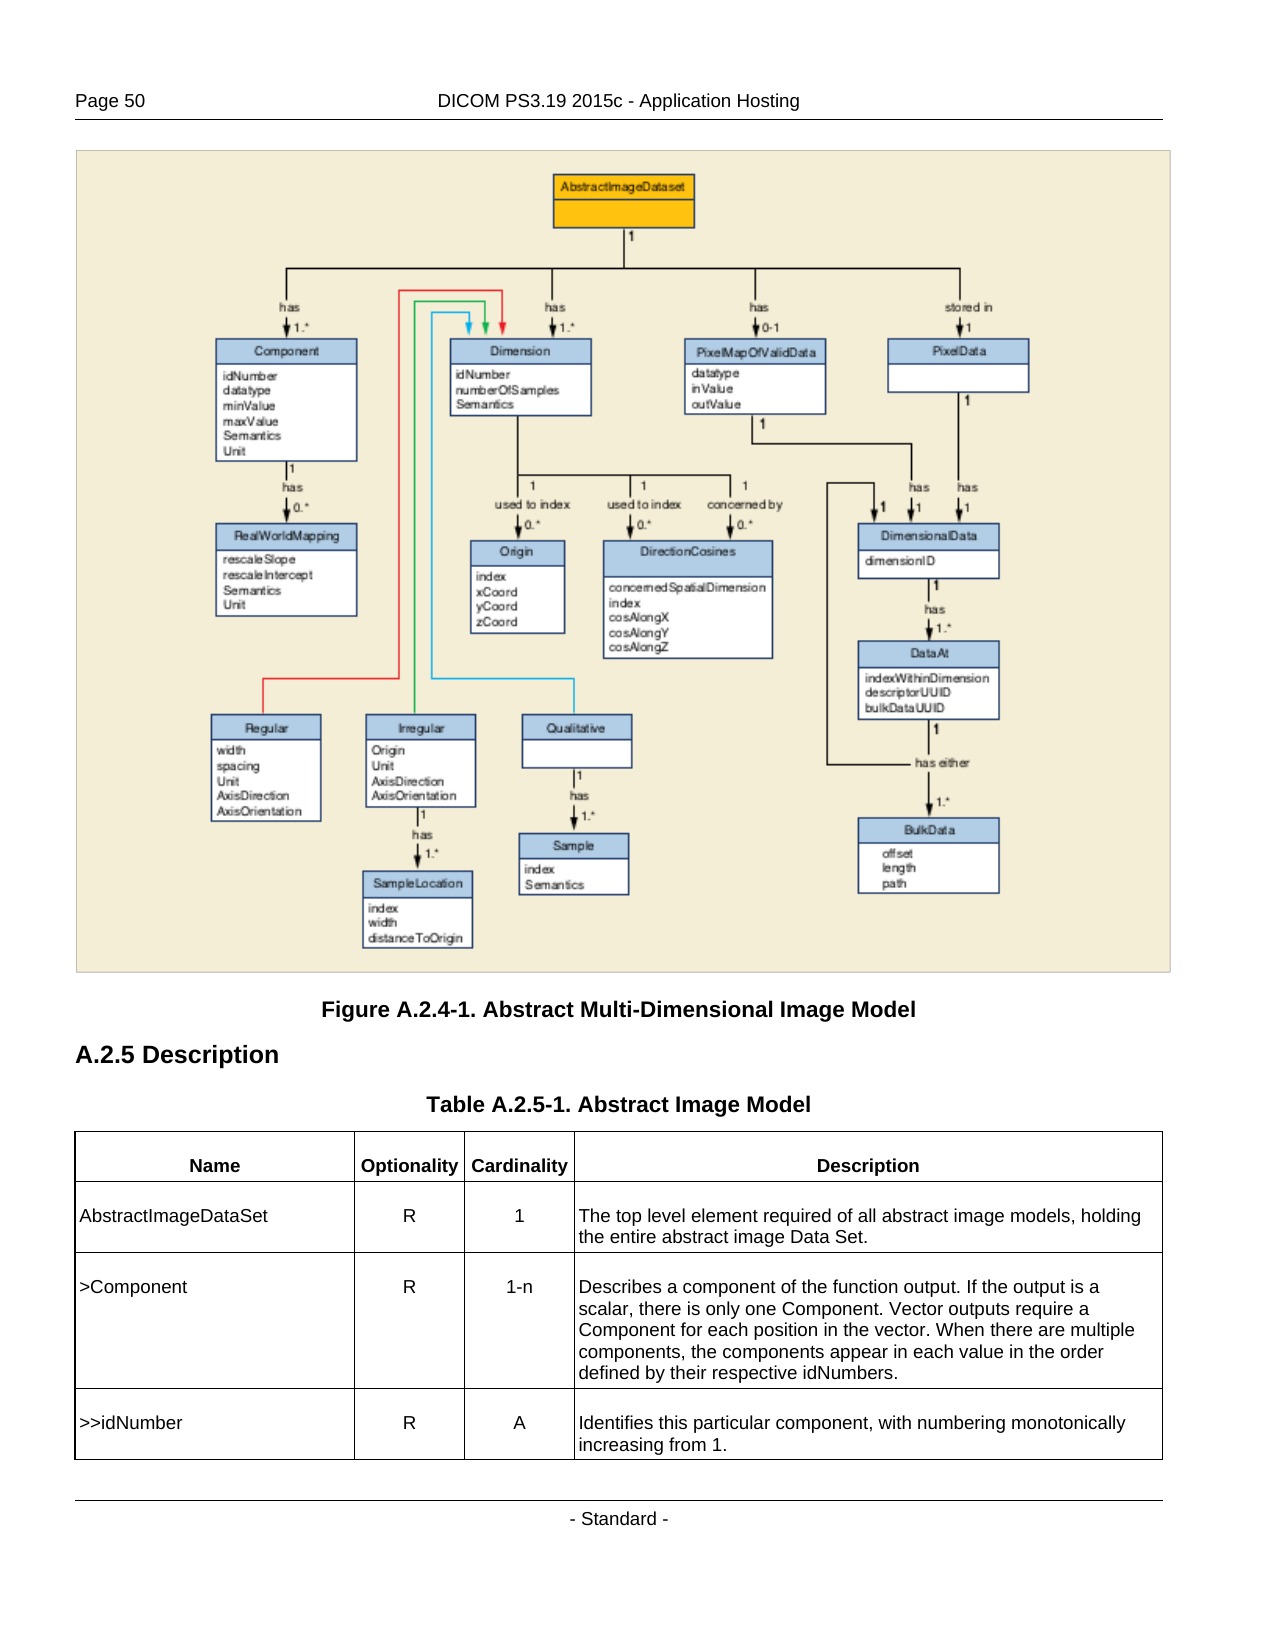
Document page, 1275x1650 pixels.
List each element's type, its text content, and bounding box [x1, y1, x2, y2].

table_cell Describes a component of the function output. If the output is a scalar, there is only one Component. Vector outputs require a Component for each position in the vector. When there are multiple components, the components appear in each value in the order defined by their respective idNumbers. [575, 1253, 1162, 1388]
picture [75, 150, 1172, 974]
table_cell R [355, 1253, 464, 1388]
table_cell >>idNumber [76, 1389, 354, 1459]
table_cell A [465, 1389, 574, 1459]
table_header Optionality [355, 1132, 464, 1181]
table_header Description [575, 1132, 1162, 1181]
table_cell 1 [465, 1182, 574, 1252]
text Table A.2.5-1. Abstract Image Model [75, 1092, 1162, 1117]
table_header Cardinality [465, 1132, 574, 1181]
table_cell R [355, 1182, 464, 1252]
table_cell AbstractImageDataSet [76, 1182, 354, 1252]
text Figure A.2.4-1. Abstract Multi-Dimensional Image Model [75, 996, 1162, 1022]
table_cell The top level element required of all abstract image models, holding the entire abstract image Data Set. [575, 1182, 1162, 1252]
table_cell 1-n [465, 1253, 574, 1388]
table_header Name [76, 1132, 354, 1181]
table_cell R [355, 1389, 464, 1459]
table_cell >Component [76, 1253, 354, 1388]
table_cell Identifies this particular component, with numbering monotonically increasing from 1. [575, 1389, 1162, 1459]
text A.2.5 Description [75, 1040, 1162, 1069]
